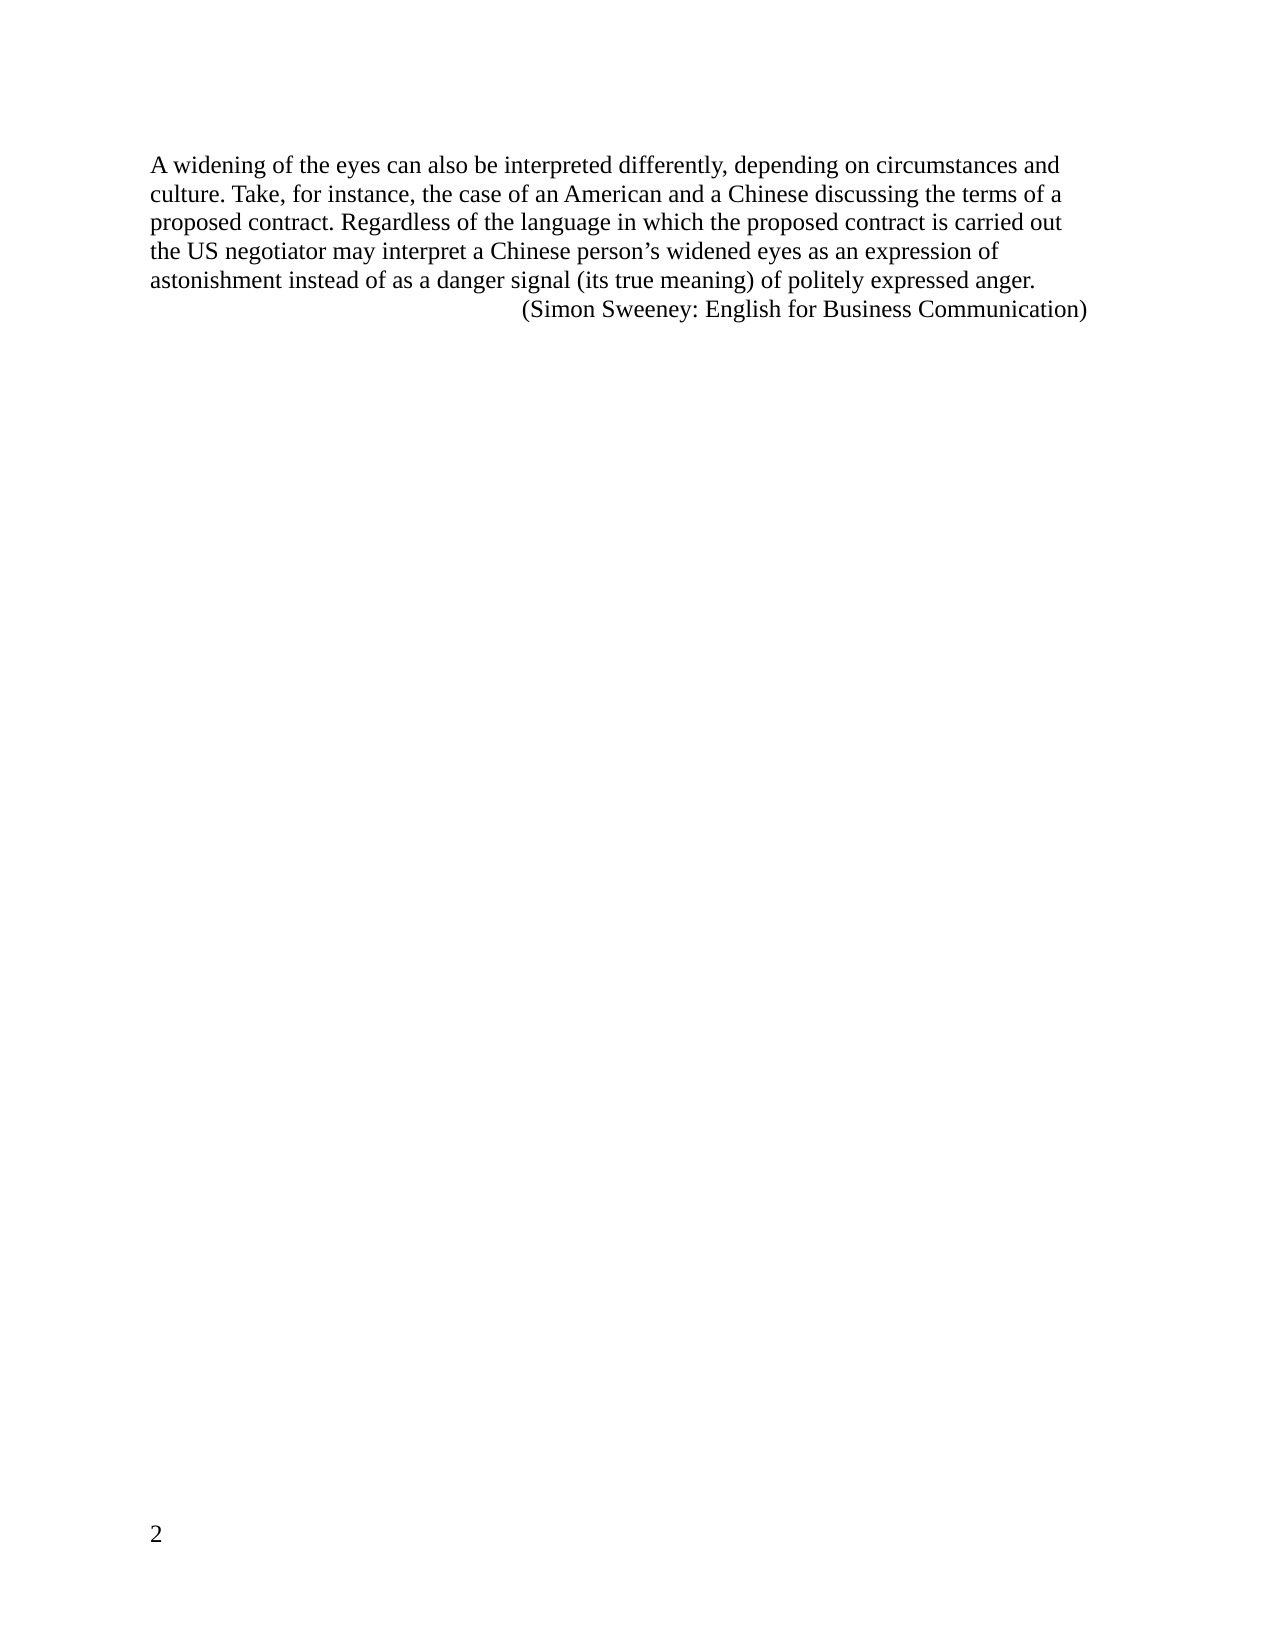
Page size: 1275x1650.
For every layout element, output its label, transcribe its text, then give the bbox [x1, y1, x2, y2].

text A widening of the eyes can also be interpreted differently, depending on circumstances and culture. Take, for instance, the case of an American and a Chinese discussing the terms of a proposed contract. Regardless of the language in which the proposed contract is carried out the US negotiator may interpret a Chinese person’s widened eyes as an expression of astonishment instead of as a danger signal (its true meaning) of politely expressed anger. [150, 150, 1087, 294]
text (Simon Sweeney: English for Business Communication) [150, 294, 1087, 322]
